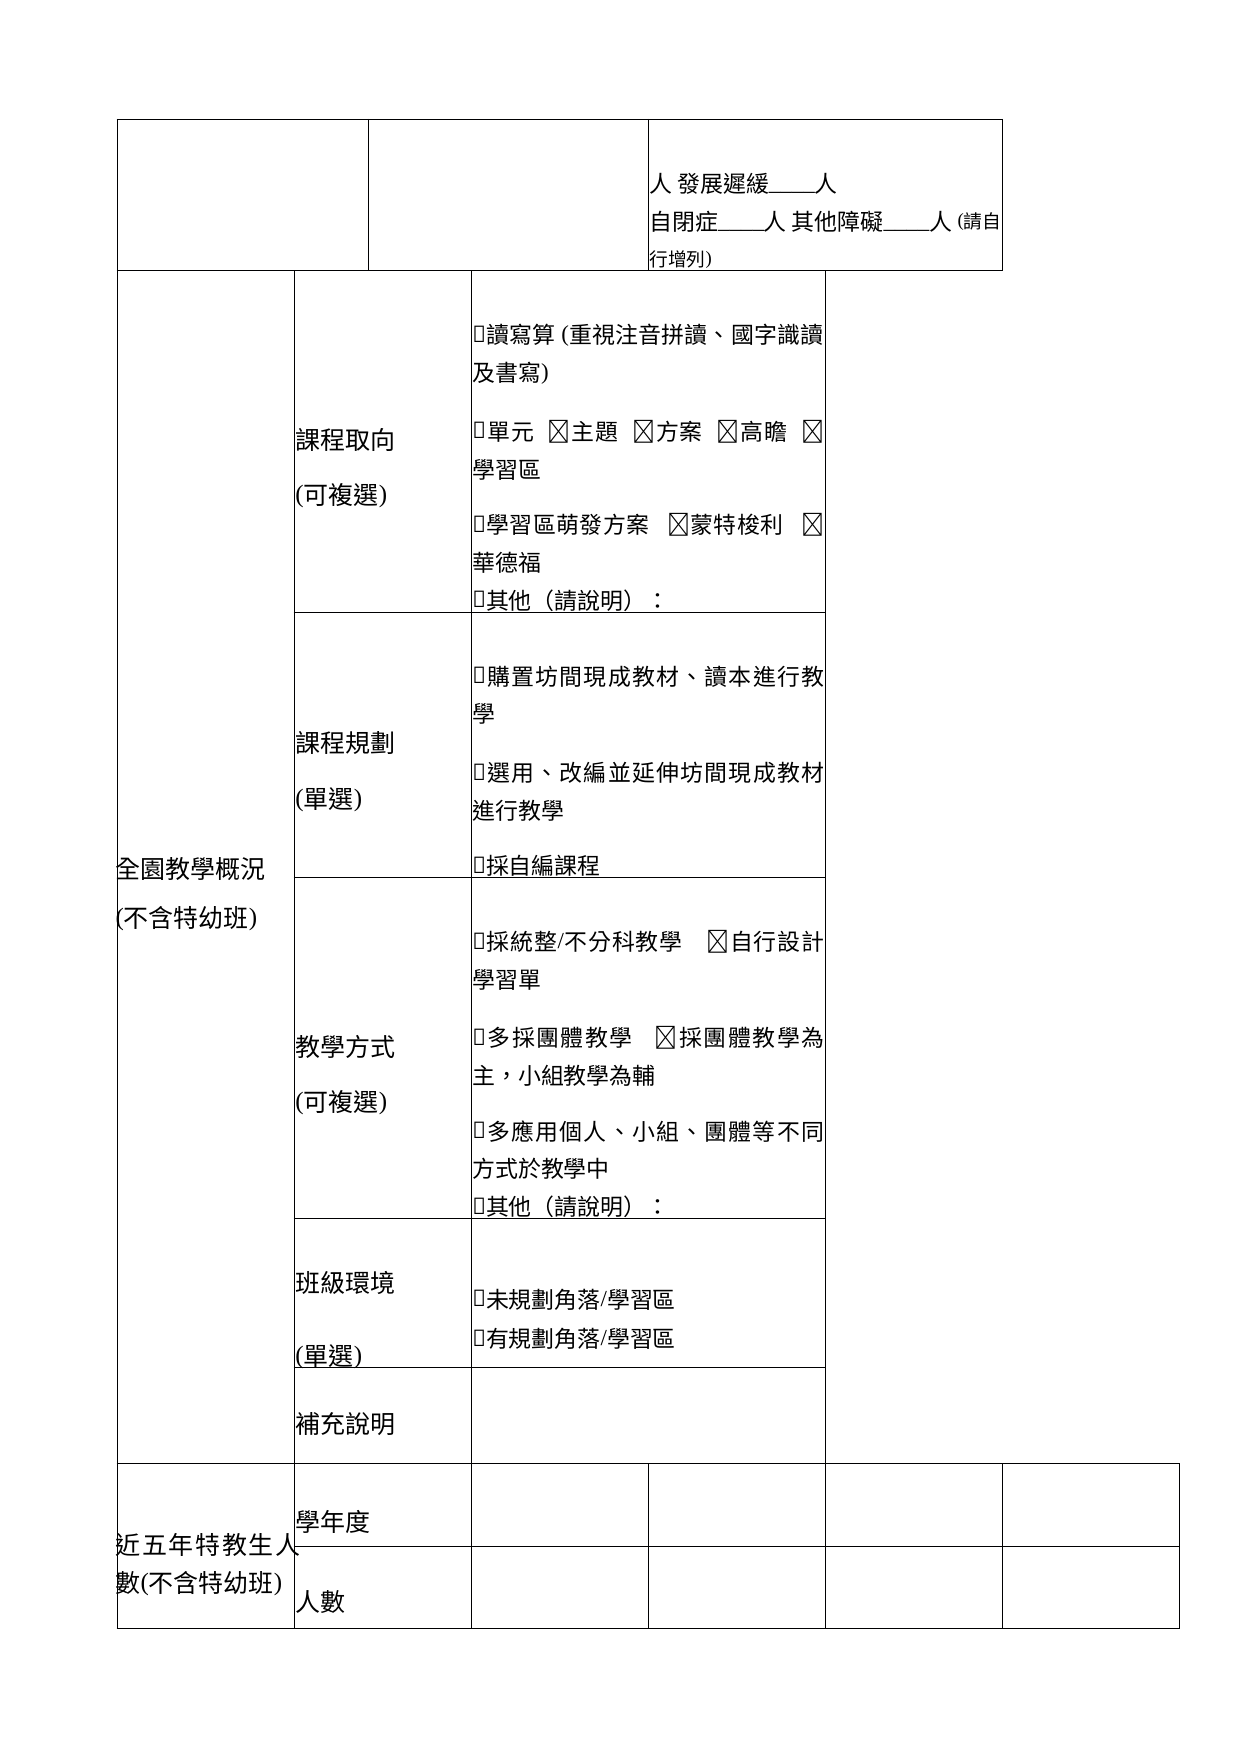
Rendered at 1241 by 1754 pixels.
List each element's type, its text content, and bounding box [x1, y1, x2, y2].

table_cell 學年度 [295, 1464, 471, 1546]
table_cell 教學方式 (可複選) [295, 878, 471, 1218]
table_cell [118, 120, 368, 270]
table_cell [1003, 1464, 1179, 1546]
table_cell [472, 1368, 825, 1463]
table_cell [472, 1547, 648, 1628]
table_cell 近五年特教生人數(不含特幼班) [118, 1464, 294, 1628]
table_cell 課程規劃 (單選) [295, 613, 471, 877]
table_cell [826, 1547, 1002, 1628]
table_cell [369, 120, 648, 270]
table_cell [649, 1464, 825, 1546]
table_cell 班級環境 (單選) [295, 1219, 471, 1367]
table_cell 人數 [295, 1547, 471, 1628]
table_cell 全園教學概況 (不含特幼班) [118, 271, 294, 1463]
table_cell [1003, 1547, 1179, 1628]
table_cell [649, 1547, 825, 1628]
table_cell 未規劃角落/學習區 有規劃角落/學習區 [472, 1219, 825, 1367]
table_cell [472, 1464, 648, 1546]
table_cell [826, 1464, 1002, 1546]
table_cell 讀寫算 (重視注音拼讀、國字識讀及書寫) 單元 主題 方案 高瞻 學習區 學習區萌發方案 蒙特梭利 華德福 其他（請說明）： [472, 271, 825, 612]
table_cell 人 發展遲緩____人 自閉症____人 其他障礙____人 (請自行增列) [649, 120, 1002, 270]
table_cell 購置坊間現成教材、讀本進行教學 選用、改編並延伸坊間現成教材進行教學 採自編課程 [472, 613, 825, 877]
table_cell 採統整/不分科教學 自行設計學習單 多採團體教學 採團體教學為主，小組教學為輔 多應用個人、小組、團體等不同方式於教學中 其他（請說明）： [472, 878, 825, 1218]
table_cell 補充說明 [295, 1368, 471, 1463]
table_cell 課程取向 (可複選) [295, 271, 471, 612]
